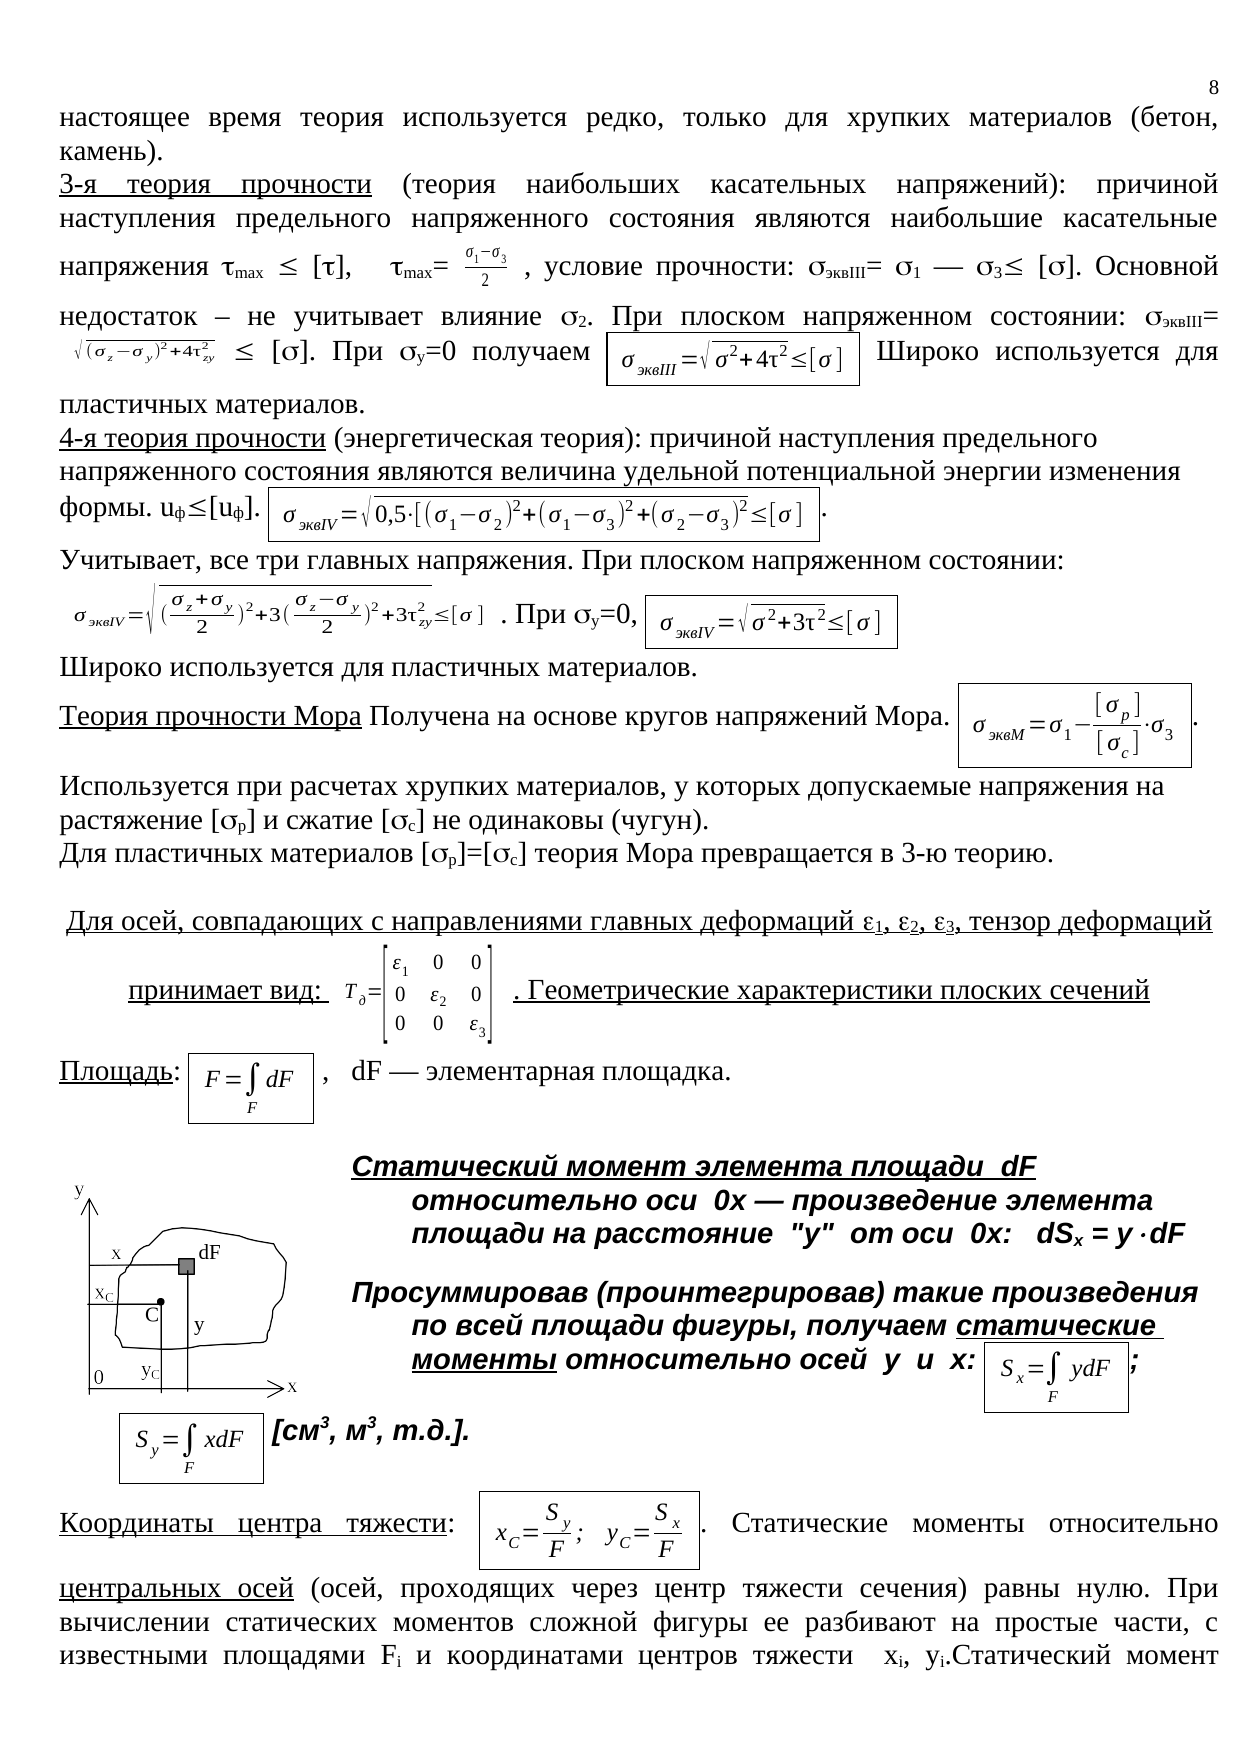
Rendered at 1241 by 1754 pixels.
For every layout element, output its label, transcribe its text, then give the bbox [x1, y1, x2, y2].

text 2-ая теория прочности (теория наибольших относительных деформаций): причиной наступления предельного напряженного состояния являются наибольшие удлинения. max= 1 []. Учитывая, что 1=,  — коэффициент Пуассона, получаем условие прочности эквII= 1 — (2 + 3) []. экв — эквивалентное (расчетное) напряжение. В настоящее время теория используется редко, только для хрупких материалов (бетон, камень). [59, 99, 1219, 166]
text 4-я теория прочности (энергетическая теория): причиной наступления предельного напряженного состояния являются величина удельной потенциальной энергии изменения формы. uф[uф]. . [59, 420, 1219, 542]
text Учитывает, все три главных напряжения. При плоском напряженном состоянии: . При y=0, [59, 542, 1219, 649]
subtitle Просуммировав (проинтегрировав) такие произведения по всей площади фигуры, получаем статические моменты относительно осей y и x: ; [см3, м3, т.д.]. [59, 1275, 1219, 1484]
text Площадь: , dF — элементарная площадка. [59, 1053, 188, 1124]
text Координаты центра тяжести: . Статические моменты относительно центральных осей (осей, проходящих через центр тяжести сечения) равны нулю. При вычислении статических моментов сложной фигуры ее разбивают на простые части, с известными площадями Fi и координатами центров тяжести xi, yi.Статический момент площади всей фигуры = сумме статических моментов каждой ее части: . [59, 1491, 1219, 1671]
text Координаты центра тяжести: . Статические моменты относительно центральных осей (осей, проходящих через центр тяжести сечения) равны нулю. При вычислении статических моментов сложной фигуры ее разбивают на простые части, с известными площадями Fi и координатами центров тяжести xi, yi.Статический момент площади всей фигуры = сумме статических моментов каждой ее части: . [480, 1492, 699, 1569]
text Теория прочности Мора Получена на основе кругов напряжений Мора. . Используется при расчетах хрупких материалов, у которых допускаемые напряжения на растяжение [p] и сжатие [с] не одинаковы (чугун). [59, 683, 1219, 836]
text Широко используется для пластичных материалов. [59, 649, 1219, 683]
text Площадь: , dF — элементарная площадка. [314, 1053, 1219, 1124]
subtitle Статический момент элемента площади dF относительно оси 0x — произведение элемента площади на расстояние "y" от оси 0x: dSx = ydF [59, 1149, 1219, 1250]
text Для пластичных материалов [p]=[с] теория Мора превращается в 3-ю теорию. [59, 836, 1219, 869]
text 3-я теория прочности (теория наибольших касательных напряжений): причиной наступления предельного напряженного состояния являются наибольшие касательные напряжения max  [], max=, условие прочности: эквIII= 1 — 3 []. Основной недостаток – не учитывает влияние 2. При плоском напряженном состоянии: эквIII=  []. При y=0 получаем Широко используется для пластичных материалов. [59, 166, 1219, 420]
text Площадь: , dF — элементарная площадка. [189, 1054, 313, 1123]
subtitle Для осей, совпадающих с направлениями главных деформаций 1, 2, 3, тензор деформаций принимает вид: . Геометрические характеристики плоских сечений [59, 903, 1219, 1053]
